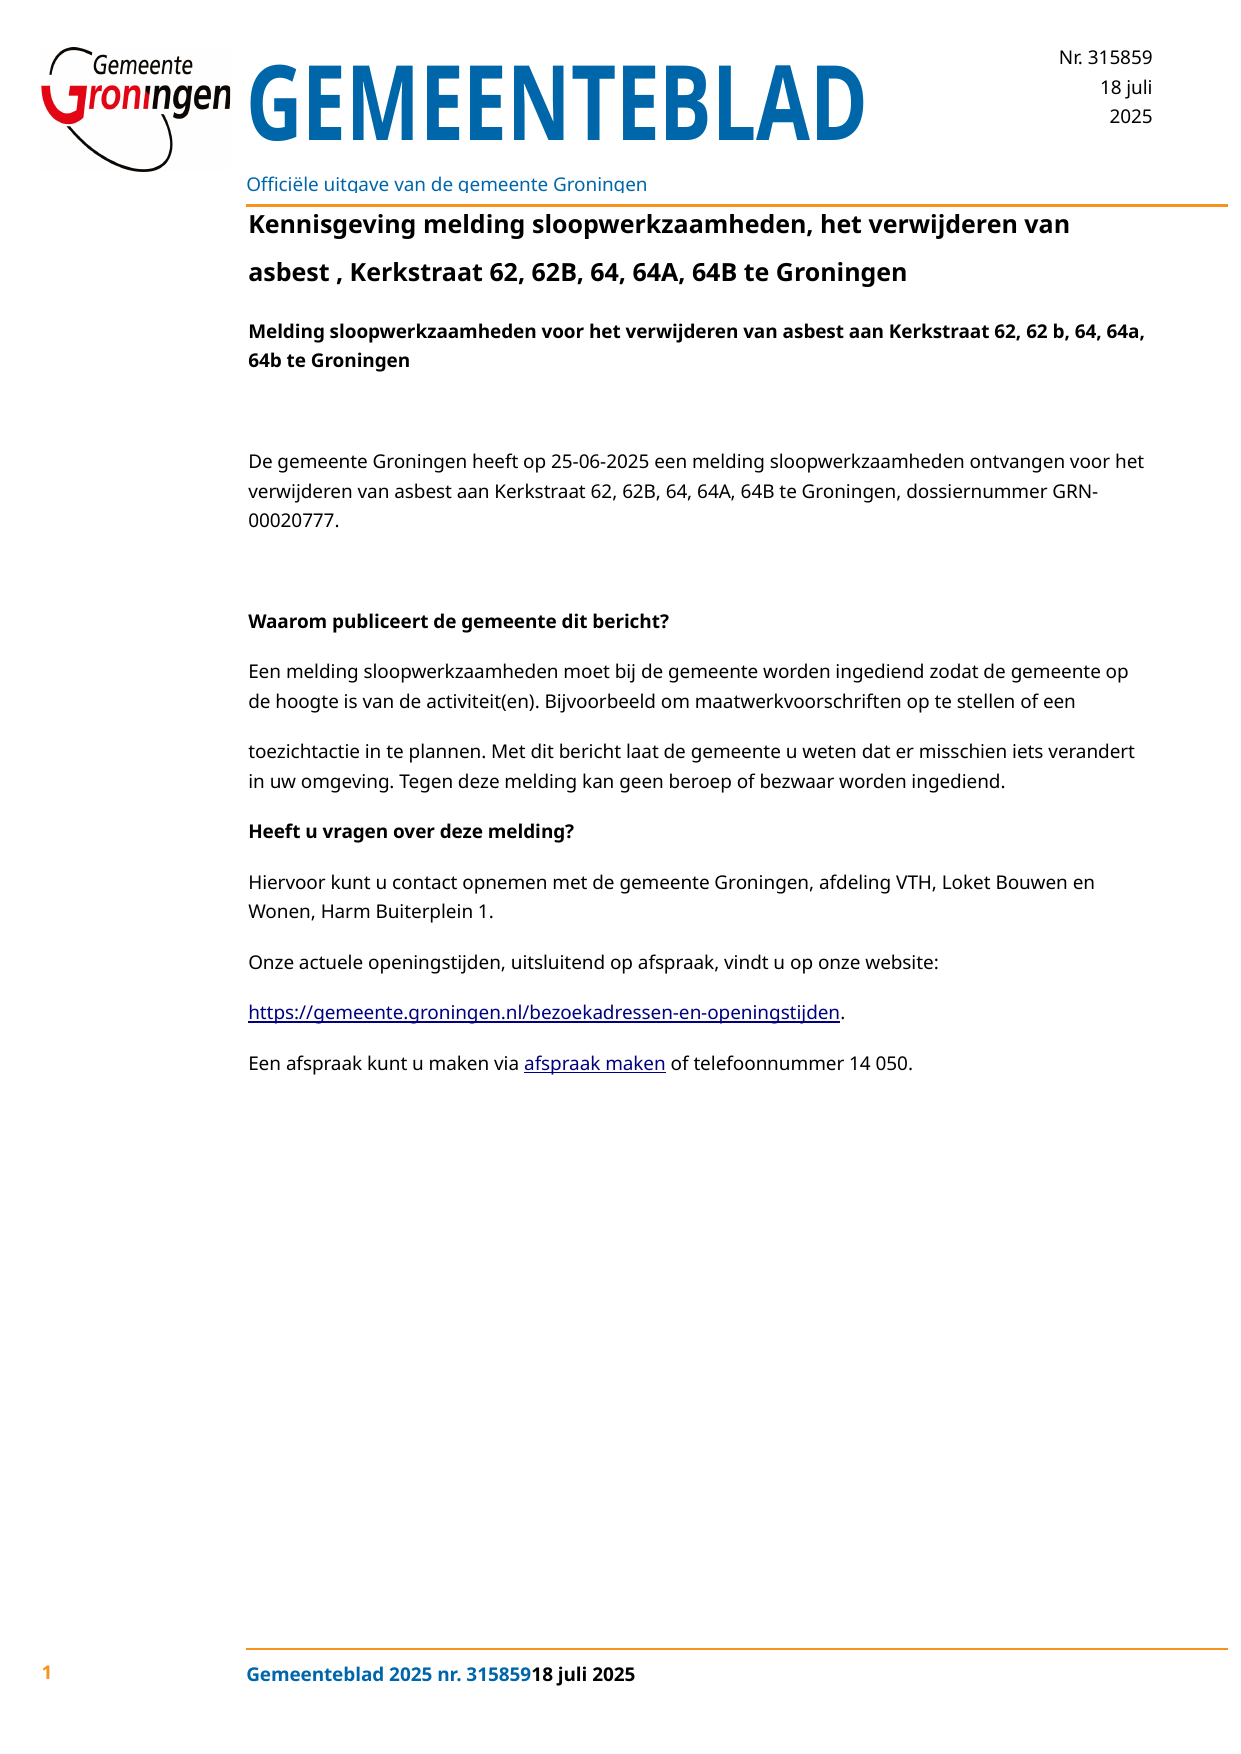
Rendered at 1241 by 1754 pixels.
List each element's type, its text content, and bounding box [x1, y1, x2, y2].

text Waarom publiceert de gemeente dit bericht? [248, 608, 1152, 634]
text Heeft u vragen over deze melding? [248, 819, 1152, 844]
text Onze actuele openingstijden, uitsluitend op afspraak, vindt u op onze website: [248, 949, 1152, 975]
text Kennisgeving melding sloopwerkzaamheden, het verwijderen van asbest , Kerkstraat 62, 62B, 64, 64A, 64B te Groningen [248, 207, 1152, 288]
text https://gemeente.groningen.nl/bezoekadressen-en-openingstijden. [248, 999, 1152, 1025]
text Een afspraak kunt u maken via afspraak maken of telefoonnummer 14 050. [248, 1050, 1152, 1076]
text De gemeente Groningen heeft op 25-06-2025 een melding sloopwerkzaamheden ontvangen voor het verwijderen van asbest aan Kerkstraat 62, 62B, 64, 64A, 64B te Groningen, dossiernummer GRN-00020777. [248, 448, 1152, 533]
text Een melding sloopwerkzaamheden moet bij de gemeente worden ingediend zodat de gemeente op de hoogte is van de activiteit(en). Bijvoorbeeld om maatwerkvoorschriften op te stellen of een [248, 659, 1152, 714]
picture [41, 47, 231, 172]
text Hiervoor kunt u contact opnemen met de gemeente Groningen, afdeling VTH, Loket Bouwen en Wonen, Harm Buiterplein 1. [248, 869, 1152, 924]
text Melding sloopwerkzaamheden voor het verwijderen van asbest aan Kerkstraat 62, 62 b, 64, 64a, 64b te Groningen [248, 318, 1152, 373]
text toezichtactie in te plannen. Met dit bericht laat de gemeente u weten dat er misschien iets verandert in uw omgeving. Tegen deze melding kan geen beroep of bezwaar worden ingediend. [248, 739, 1152, 794]
